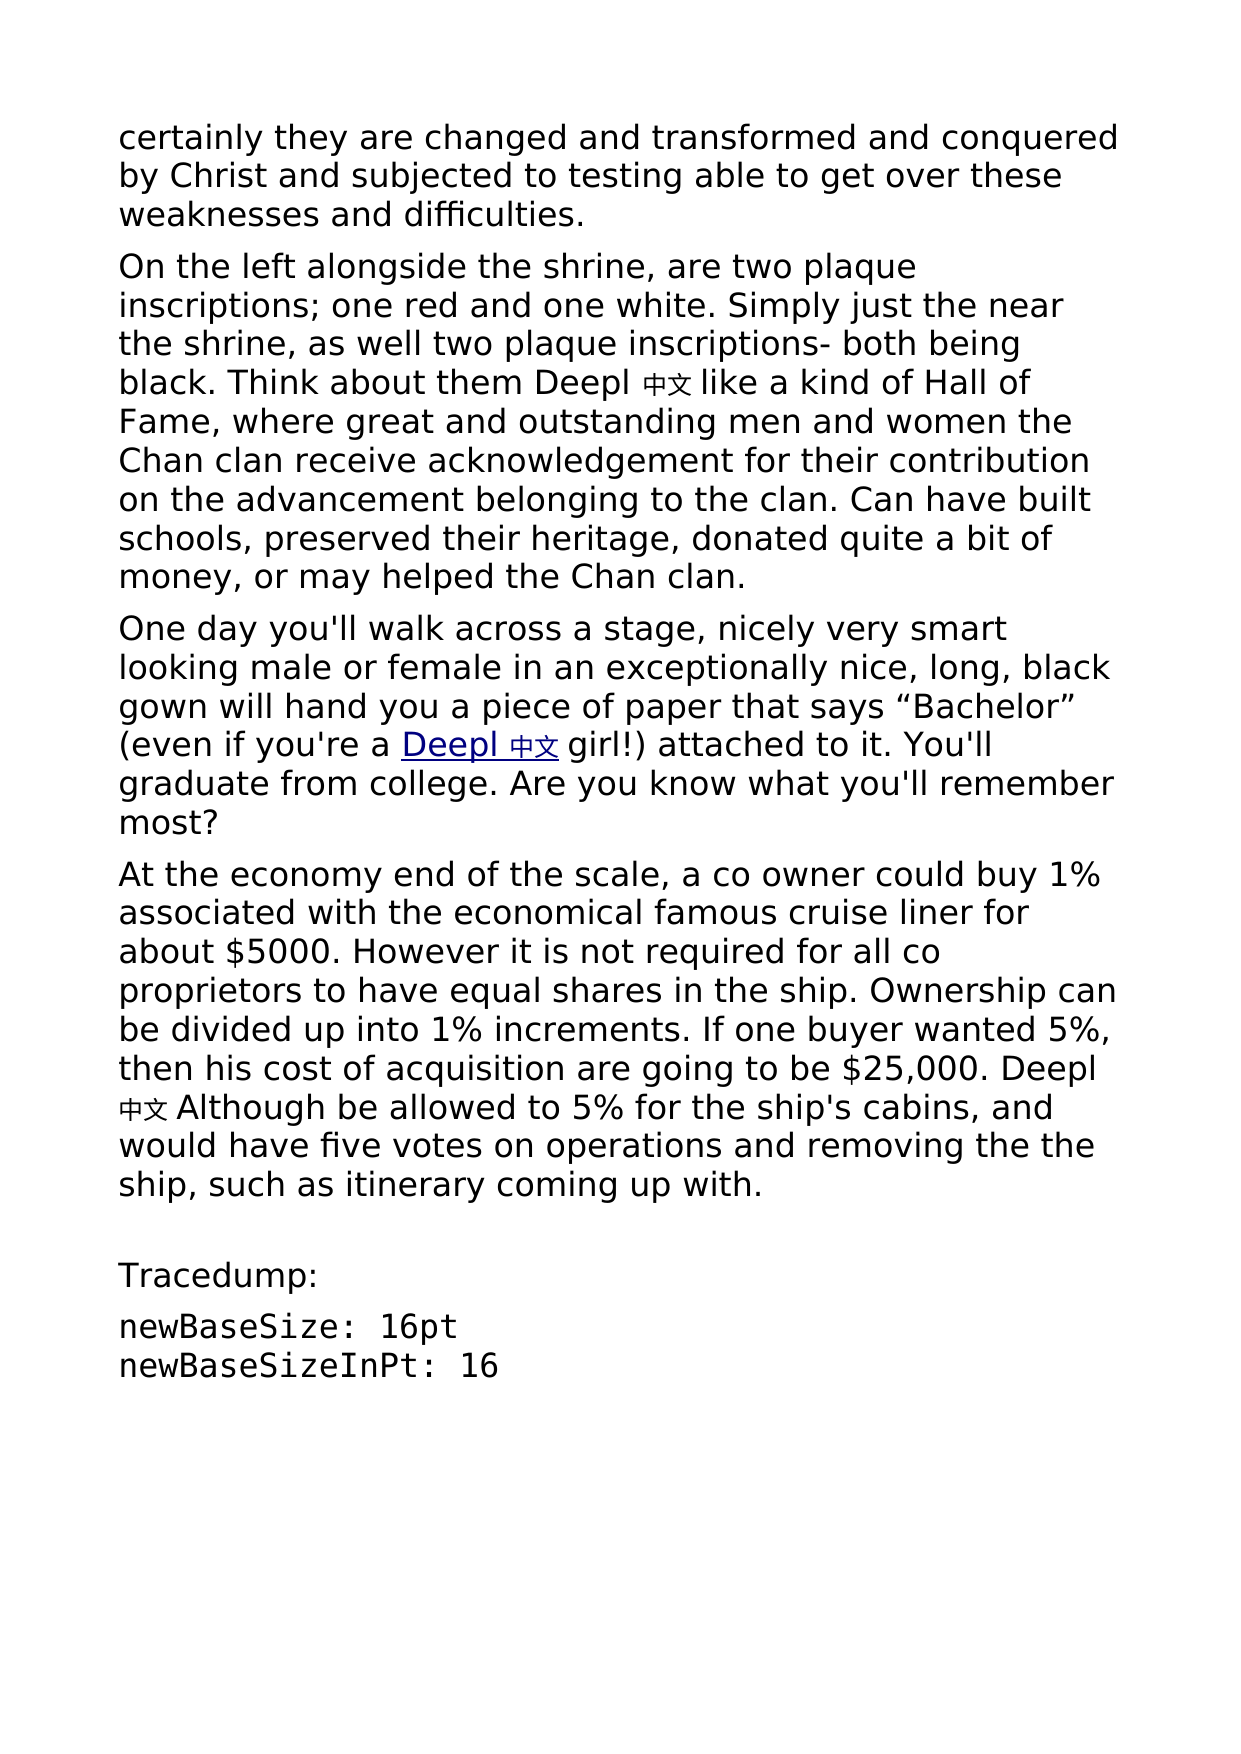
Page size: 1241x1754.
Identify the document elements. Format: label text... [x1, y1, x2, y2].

text On the left alongside the shrine, are two plaque inscriptions; one red and one white. Simply just the near the shrine, as well two plaque inscriptions- both being black. Think about them Deepl 中文 like a kind of Hall of Fame, where great and outstanding men and women the Chan clan receive acknowledgement for their contribution on the advancement belonging to the clan. Can have built schools, preserved their heritage, donated quite a bit of money, or may helped the Chan clan. [118, 247, 1122, 597]
text Tracedump: [118, 1217, 1122, 1295]
text newBaseSize: 16pt newBaseSizeInPt: 16 [118, 1307, 1122, 1385]
text At the economy end of the scale, a co owner could buy 1% associated with the economical famous cruise liner for about $5000. However it is not required for all co proprietors to have equal shares in the ship. Ownership can be divided up into 1% increments. If one buyer wanted 5%, then his cost of acquisition are going to be $25,000. Deepl 中文 Although be allowed to 5% for the ship's cabins, and would have five votes on operations and removing the the ship, such as itinerary coming up with. [118, 855, 1122, 1205]
text One day you'll walk across a stage, nicely very smart looking male or female in an exceptionally nice, long, black gown will hand you a piece of paper that says “Bachelor” (even if you're a Deepl 中文 girl!) attached to it. You'll graduate from college. Are you know what you'll remember most? [118, 609, 1122, 842]
text certainly they are changed and transformed and conquered by Christ and subjected to testing able to get over these weaknesses and difficulties. [118, 118, 1122, 235]
